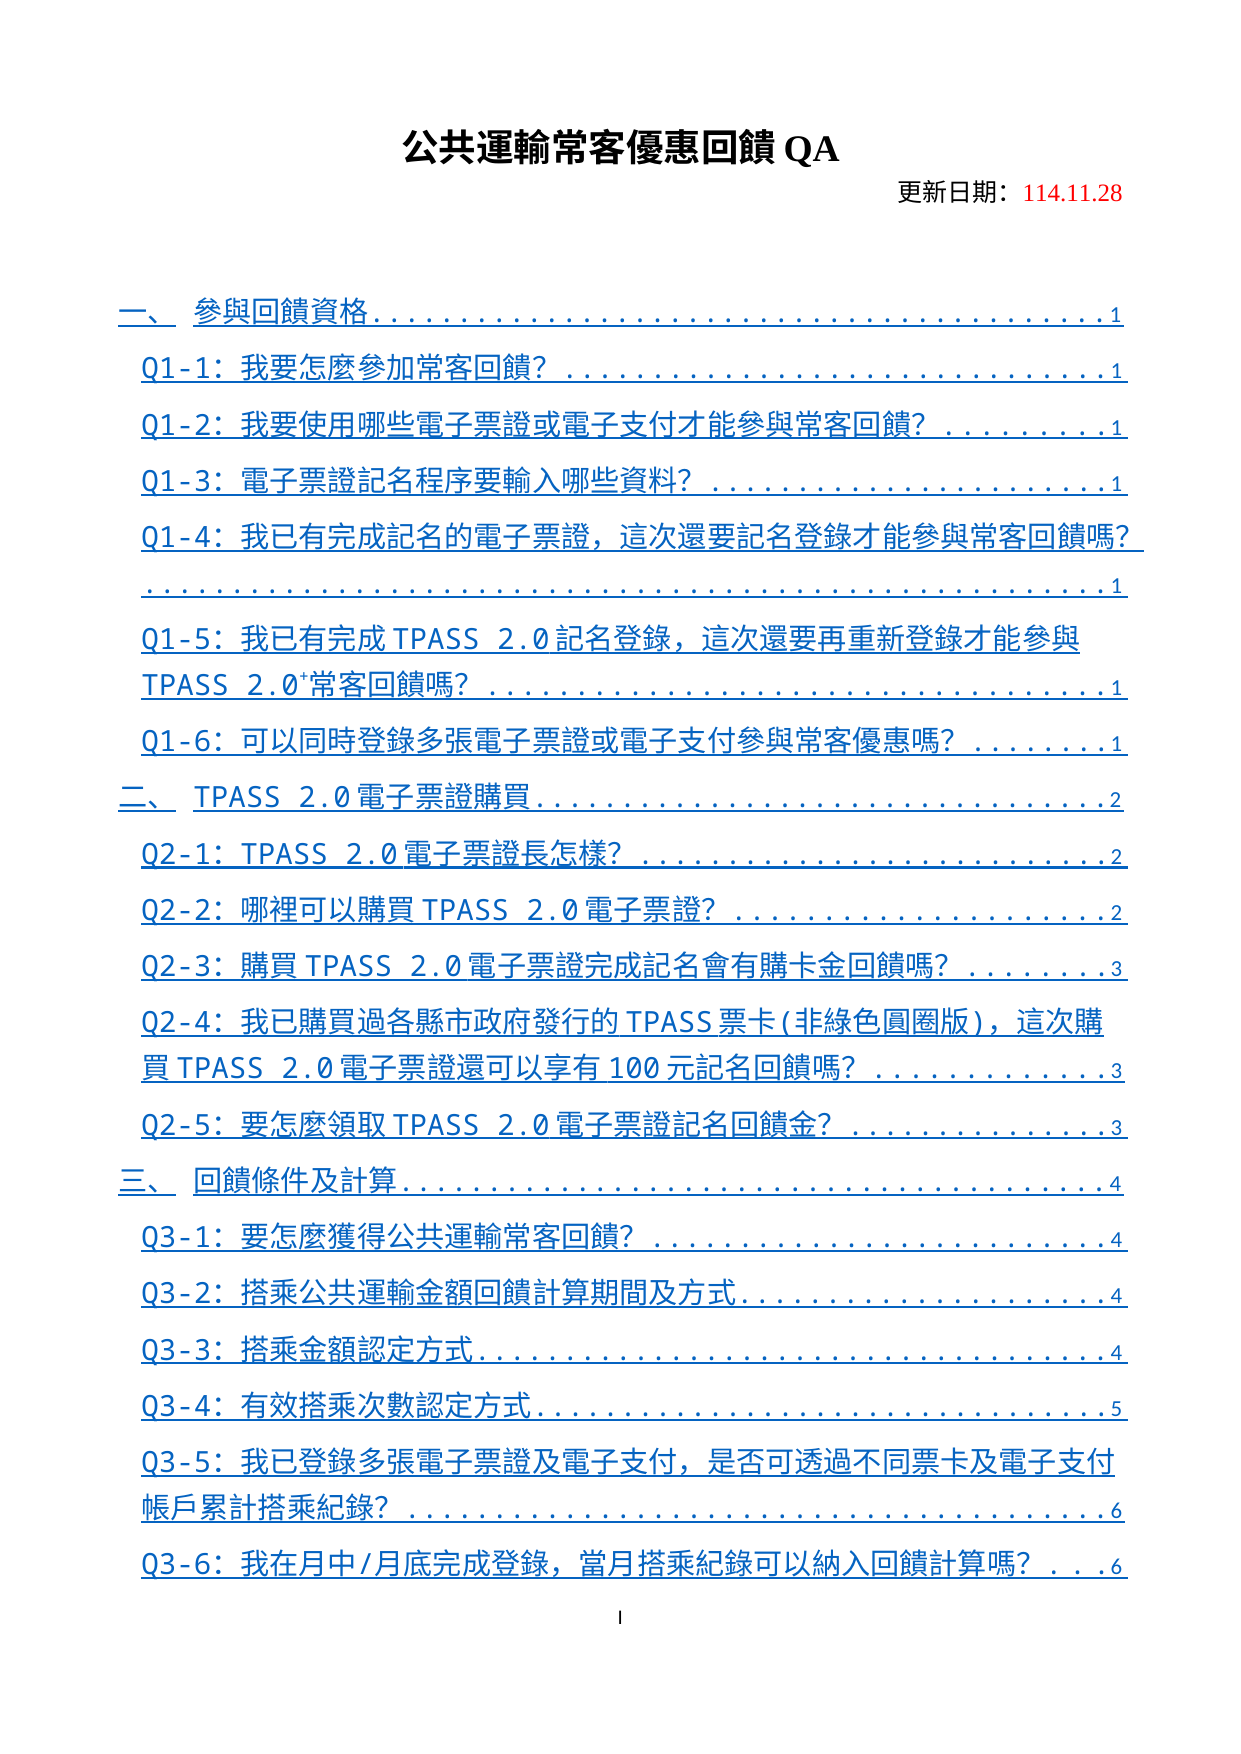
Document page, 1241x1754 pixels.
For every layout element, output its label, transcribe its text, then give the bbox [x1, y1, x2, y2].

text Q1-5：我已有完成TPASS 2.0記名登錄，這次還要再重新登錄才能參與TPASS 2.0+常客回饋嗎？ 1 [141, 613, 1122, 698]
text Q1-1：我要怎麼參加常客回饋？ 1 [141, 342, 1122, 381]
text Q3-1：要怎麼獲得公共運輸常客回饋？ 4 [141, 1211, 1122, 1250]
text [141, 383, 1122, 388]
text Q1-6：可以同時登錄多張電子票證或電子支付參與常客優惠嗎？ 1 [141, 715, 1122, 754]
text Q3-5：我已登錄多張電子票證及電子支付，是否可透過不同票卡及電子支付帳戶累計搭乘紀錄？ 5 [141, 1523, 1122, 1527]
text [141, 439, 1122, 444]
text [141, 1364, 1122, 1369]
text Q3-5：我已登錄多張電子票證及電子支付，是否可透過不同票卡及電子支付帳戶累計搭乘紀錄？ 5 [141, 1436, 1122, 1521]
text [141, 496, 1122, 500]
text Q3-6：我在月中/月底完成登錄，當月搭乘紀錄可以納入回饋計算嗎？ 6 [141, 1538, 1122, 1577]
text [141, 925, 1122, 929]
text Q3-4：有效搭乘次數認定方式 5 [141, 1379, 1122, 1419]
text Q1-4：我已有完成記名的電子票證，這次還要記名登錄才能參與常客回饋嗎？ 1 [141, 511, 1122, 550]
text 三、 回饋條件及計算 4 [118, 1154, 1122, 1200]
text [141, 756, 1122, 761]
text 二、 TPASS 2.0電子票證購買 2 [118, 771, 1122, 817]
text Q2-4：我已購買過各縣市政府發行的TPASS票卡(非綠色圓圈版)，這次購買TPASS 2.0電子票證還可以享有100元記名回饋嗎？ 3 [141, 996, 1122, 1081]
text Q3-2：搭乘公共運輸金額回饋計算期間及方式 4 [141, 1267, 1122, 1306]
text [141, 869, 1122, 873]
text [141, 981, 1122, 986]
text Q1-2：我要使用哪些電子票證或電子支付才能參與常客回饋？ 1 [141, 398, 1122, 437]
text [141, 1139, 1122, 1144]
text Q1-3：電子票證記名程序要輸入哪些資料？ 1 [141, 454, 1122, 494]
text Q2-3：購買TPASS 2.0電子票證完成記名會有購卡金回饋嗎？ 3 [141, 940, 1122, 979]
text Q3-3：搭乘金額認定方式 4 [141, 1323, 1122, 1362]
text [141, 700, 1122, 704]
text [141, 1252, 1122, 1257]
text Q2-1：TPASS 2.0電子票證長怎樣？ 2 [141, 827, 1122, 866]
text Q2-2：哪裡可以購買TPASS 2.0電子票證？ 2 [141, 884, 1122, 923]
text [141, 1579, 1122, 1584]
text 一、 參與回饋資格 1 [118, 286, 1122, 332]
text Q1-4：我已有完成記名的電子票證，這次還要記名登錄才能參與常客回饋嗎？ 1 [141, 552, 1122, 596]
text [141, 1308, 1122, 1313]
text [141, 1083, 1122, 1088]
text Q2-5：要怎麼領取TPASS 2.0電子票證記名回饋金？ 3 [141, 1098, 1122, 1137]
text 更新日期：114.11.28 [118, 172, 1122, 209]
text 公共運輸常客優惠回饋QA [118, 118, 1122, 172]
text Q1-4：我已有完成記名的電子票證，這次還要記名登錄才能參與常客回饋嗎？ 1 [141, 598, 1122, 602]
text [141, 1421, 1122, 1425]
